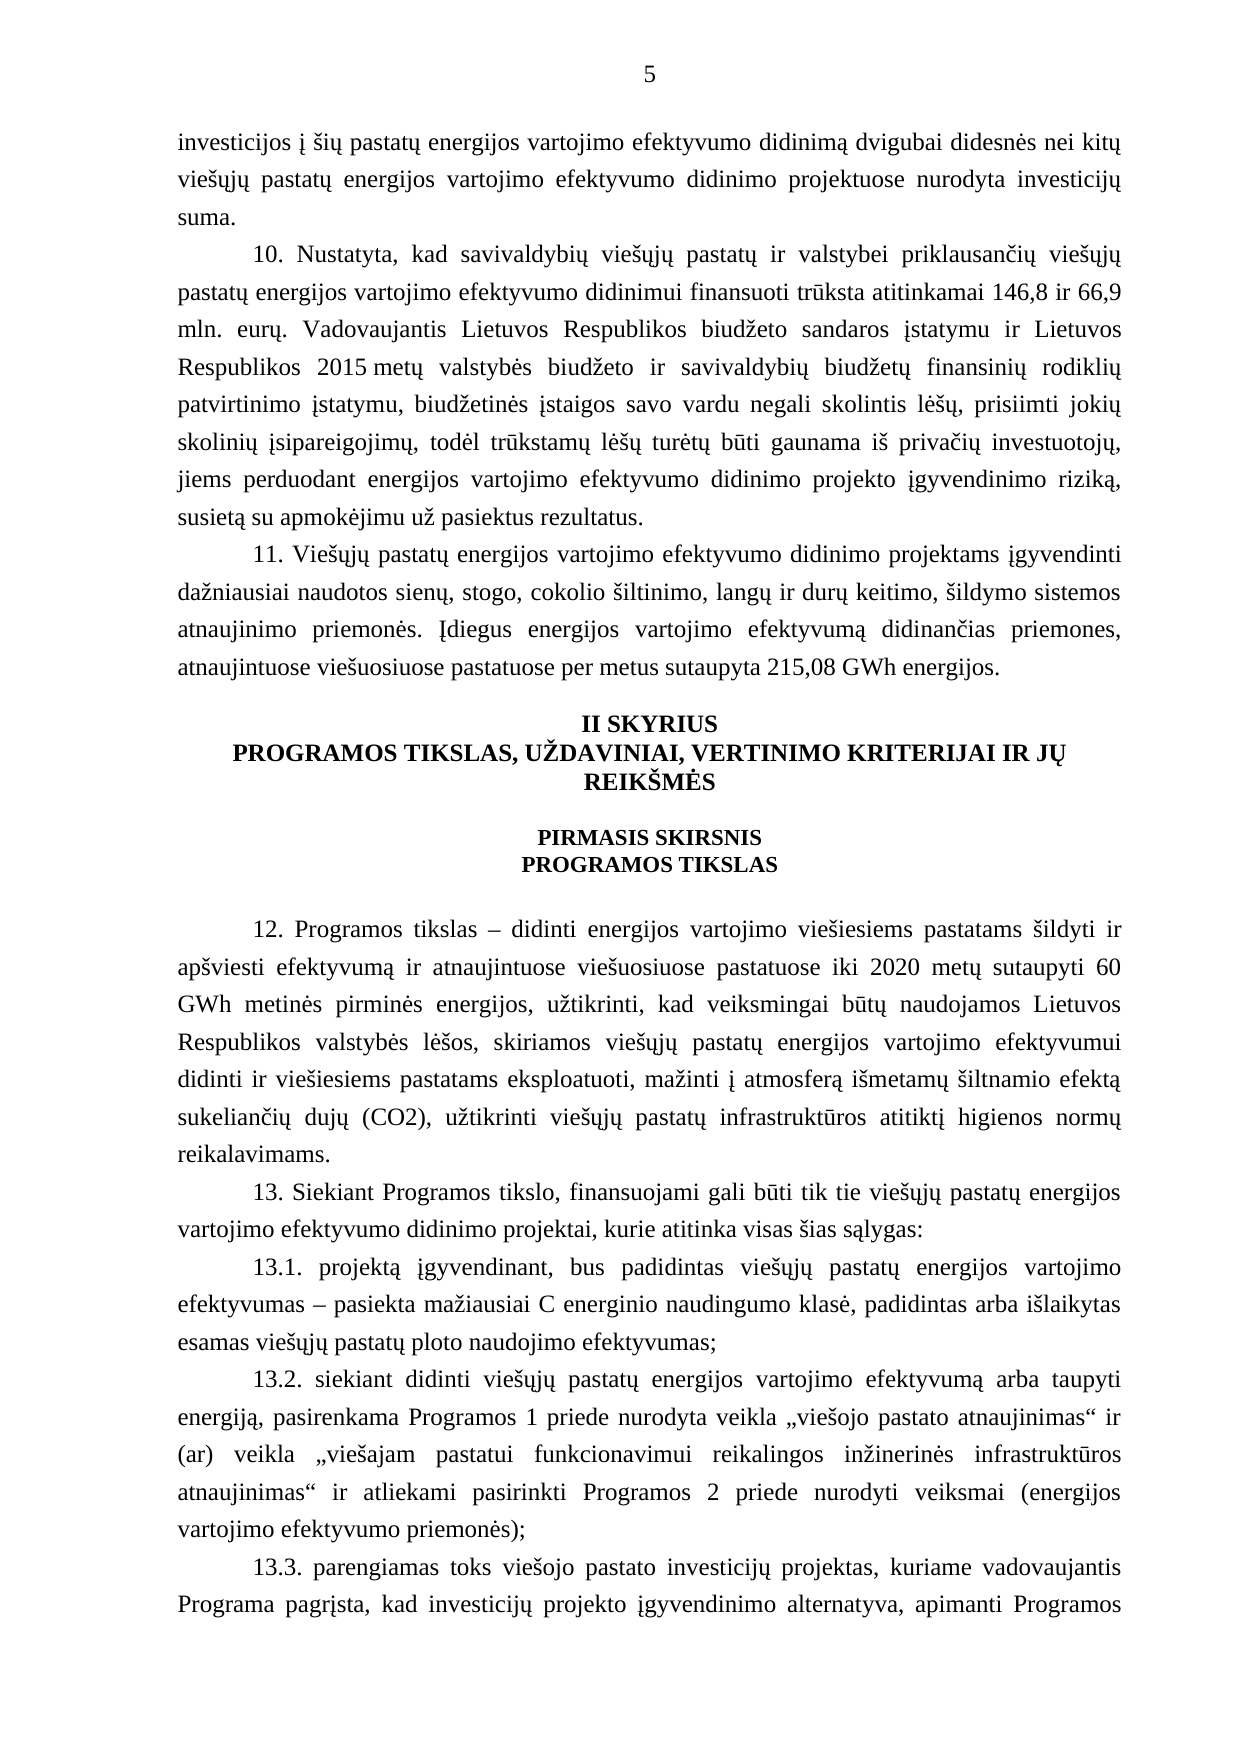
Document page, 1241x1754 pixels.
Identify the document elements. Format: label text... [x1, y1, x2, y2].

text PROGRAMOS TIKSLAS, UŽDAVINIAI, VERTINIMO KRITERIJAI IR JŲ REIKŠMĖS [177, 738, 1122, 796]
text 13.2. siekiant didinti viešųjų pastatų energijos vartojimo efektyvumą arba taupyti energiją, pasirenkama Programos 1 priede nurodyta veikla „viešojo pastato atnaujinimas“ ir (ar) veikla „viešajam pastatui funkcionavimui reikalingos inžinerinės infrastruktūros atnaujinimas“ ir atliekami pasirinkti Programos 2 priede nurodyti veiksmai (energijos vartojimo efektyvumo priemonės); [177, 1356, 1122, 1543]
text II SKYRIUS [177, 709, 1122, 738]
text 13.1. projektą įgyvendinant, bus padidintas viešųjų pastatų energijos vartojimo efektyvumas – pasiekta mažiausiai C energinio naudingumo klasė, padidintas arba išlaikytas esamas viešųjų pastatų ploto naudojimo efektyvumas; [177, 1243, 1122, 1356]
text 10. Nustatyta, kad savivaldybių viešųjų pastatų ir valstybei priklausančių viešųjų pastatų energijos vartojimo efektyvumo didinimui finansuoti trūksta atitinkamai 146,8 ir 66,9 mln. eurų. Vadovaujantis Lietuvos Respublikos biudžeto sandaros įstatymu ir Lietuvos Respublikos 2015 metų valstybės biudžeto ir savivaldybių biudžetų finansinių rodiklių patvirtinimo įstatymu, biudžetinės įstaigos savo vardu negali skolintis lėšų, prisiimti jokių skolinių įsipareigojimų, todėl trūkstamų lėšų turėtų būti gaunama iš privačių investuotojų, jiems perduodant energijos vartojimo efektyvumo didinimo projekto įgyvendinimo riziką, susietą su apmokėjimu už pasiektus rezultatus. [177, 231, 1122, 531]
text investicijos į šių pastatų energijos vartojimo efektyvumo didinimą dvigubai didesnės nei kitų viešųjų pastatų energijos vartojimo efektyvumo didinimo projektuose nurodyta investicijų suma. [177, 118, 1122, 231]
text PIRMASIS SKIRSNIS [177, 824, 1122, 851]
text 13.3. parengiamas toks viešojo pastato investicijų projektas, kuriame vadovaujantis Programa pagrįsta, kad investicijų projekto įgyvendinimo alternatyva, apimanti Programos [177, 1543, 1122, 1618]
text 13. Siekiant Programos tikslo, finansuojami gali būti tik tie viešųjų pastatų energijos vartojimo efektyvumo didinimo projektai, kurie atitinka visas šias sąlygas: [177, 1168, 1122, 1243]
text 11. Viešųjų pastatų energijos vartojimo efektyvumo didinimo projektams įgyvendinti dažniausiai naudotos sienų, stogo, cokolio šiltinimo, langų ir durų keitimo, šildymo sistemos atnaujinimo priemonės. Įdiegus energijos vartojimo efektyvumą didinančias priemones, atnaujintuose viešuosiuose pastatuose per metus sutaupyta 215,08 GWh energijos. [177, 531, 1122, 681]
text PROGRAMOS TIKSLAS [177, 851, 1122, 877]
text 12. Programos tikslas – didinti energijos vartojimo viešiesiems pastatams šildyti ir apšviesti efektyvumą ir atnaujintuose viešuosiuose pastatuose iki 2020 metų sutaupyti 60 GWh metinės pirminės energijos, užtikrinti, kad veiksmingai būtų naudojamos Lietuvos Respublikos valstybės lėšos, skiriamos viešųjų pastatų energijos vartojimo efektyvumui didinti ir viešiesiems pastatams eksploatuoti, mažinti į atmosferą išmetamų šiltnamio efektą sukeliančių dujų (CO2), užtikrinti viešųjų pastatų infrastruktūros atitiktį higienos normų reikalavimams. [177, 906, 1122, 1168]
